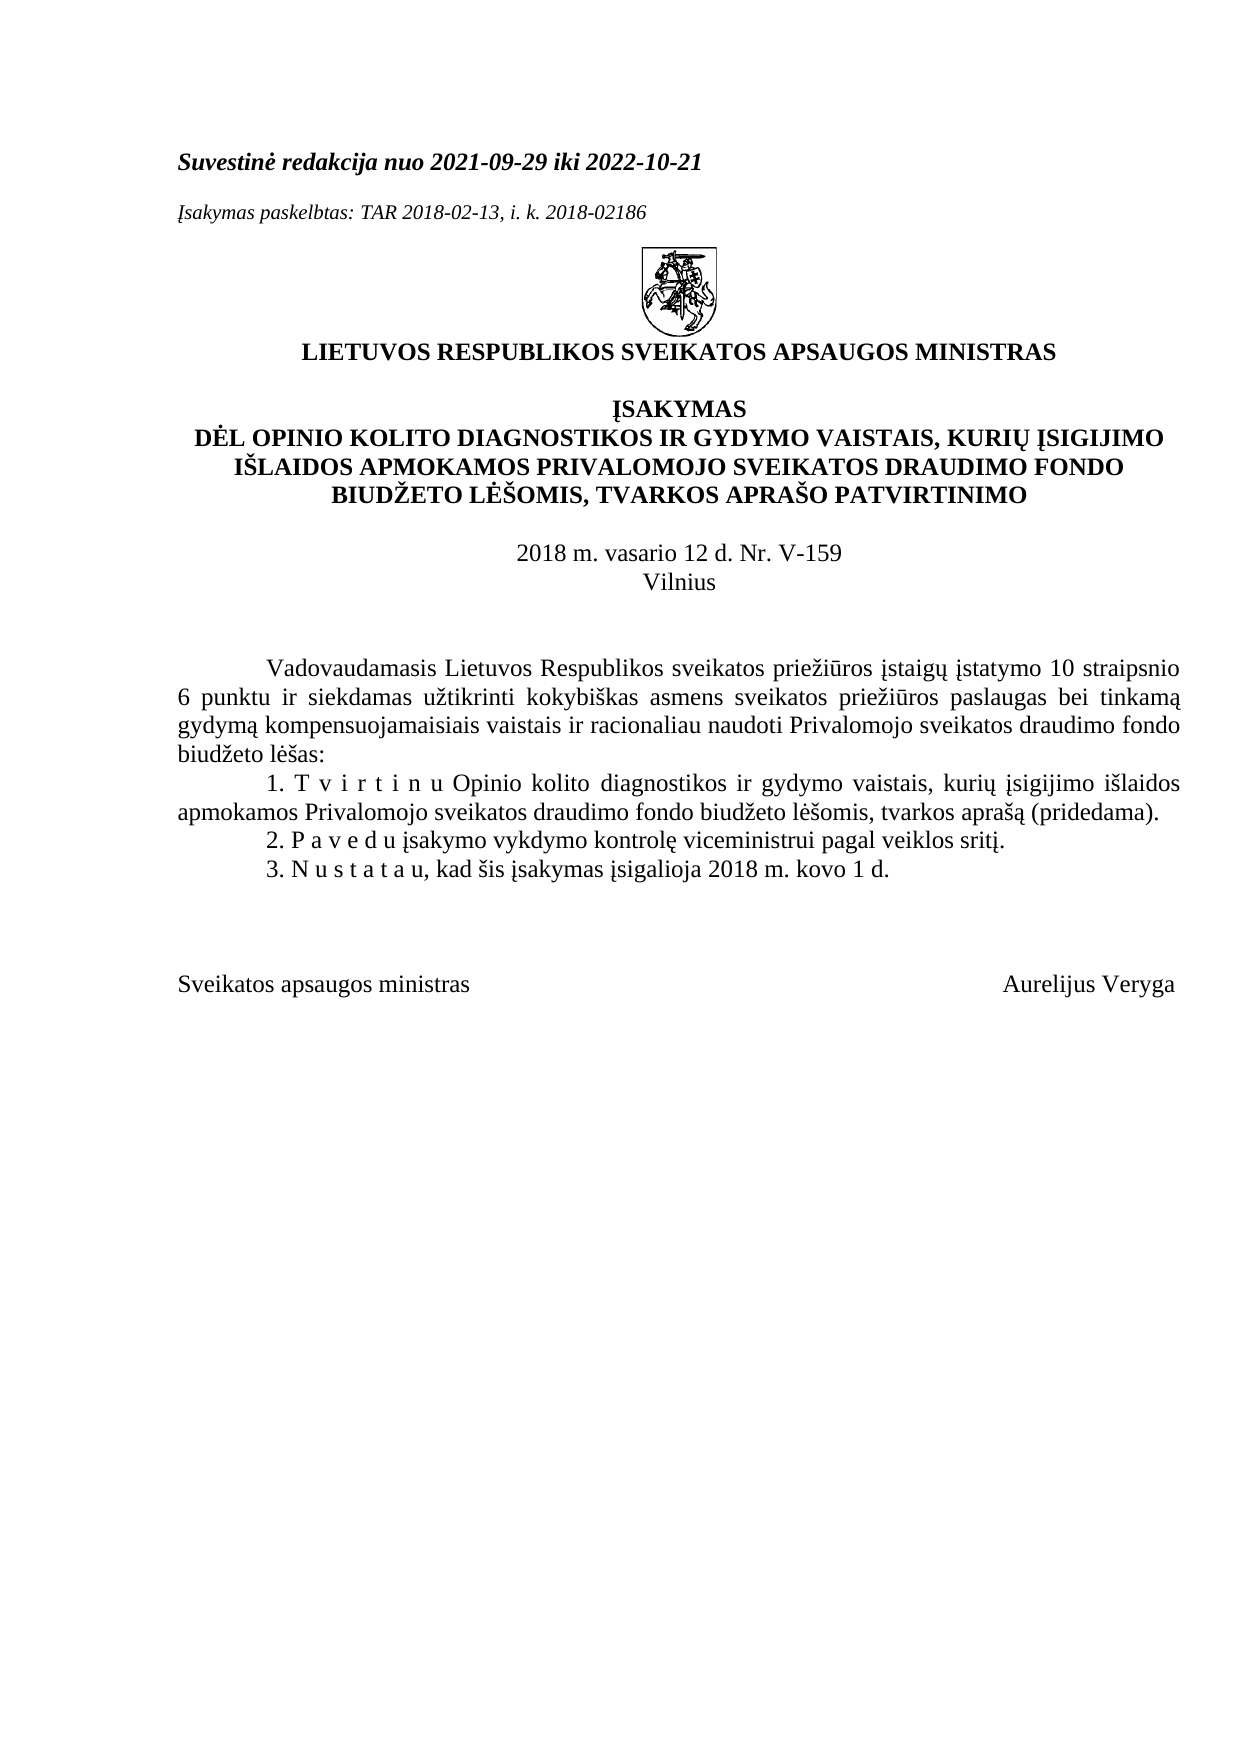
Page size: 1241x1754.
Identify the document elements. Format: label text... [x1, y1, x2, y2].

text Suvestinė redakcija nuo 2021-09-29 iki 2022-10-21 [177, 147, 1181, 176]
text Sveikatos apsaugos ministras Aurelijus Veryga [177, 969, 1181, 998]
text DĖL opinio kolito DIAGNOSTIKOS IR gydymo VAISTAIS, KURIŲ ĮSIGIJIMO IŠLAIDOS APMOKAMOS PRIVALOMOJO SVEIKATOS DRAUDIMO FONDO BIUDŽETO LĖŠOMIS, tvarkos aprašO PATVIRTINIMO [177, 423, 1181, 509]
text Įsakymas paskelbtas: TAR 2018-02-13, i. k. 2018-02186 [177, 200, 1181, 224]
text 1. T v i r t i n u Opinio kolito diagnostikos ir gydymo vaistais, kurių įsigijimo išlaidos apmokamos Privalomojo sveikatos draudimo fondo biudžeto lėšomis, tvarkos aprašą (pridedama). [177, 768, 1181, 826]
text ĮSAKYMAS [177, 394, 1181, 423]
text Vilnius [177, 567, 1181, 596]
text LIETUVOS RESPUBLIKOS SVEIKATOS APSAUGOS MINISTRAS [177, 337, 1181, 366]
text 2018 m. vasario 12 d. Nr. V-159 [177, 538, 1181, 567]
text Vadovaudamasis Lietuvos Respublikos sveikatos priežiūros įstaigų įstatymo 10 straipsnio 6 punktu ir siekdamas užtikrinti kokybiškas asmens sveikatos priežiūros paslaugas bei tinkamą gydymą kompensuojamaisiais vaistais ir racionaliau naudoti Privalomojo sveikatos draudimo fondo biudžeto lėšas: [177, 653, 1181, 768]
text 2. P a v e d u įsakymo vykdymo kontrolę viceministrui pagal veiklos sritį. [177, 826, 1181, 854]
text 3. N u s t a t a u, kad šis įsakymas įsigalioja 2018 m. kovo 1 d. [177, 854, 1181, 883]
